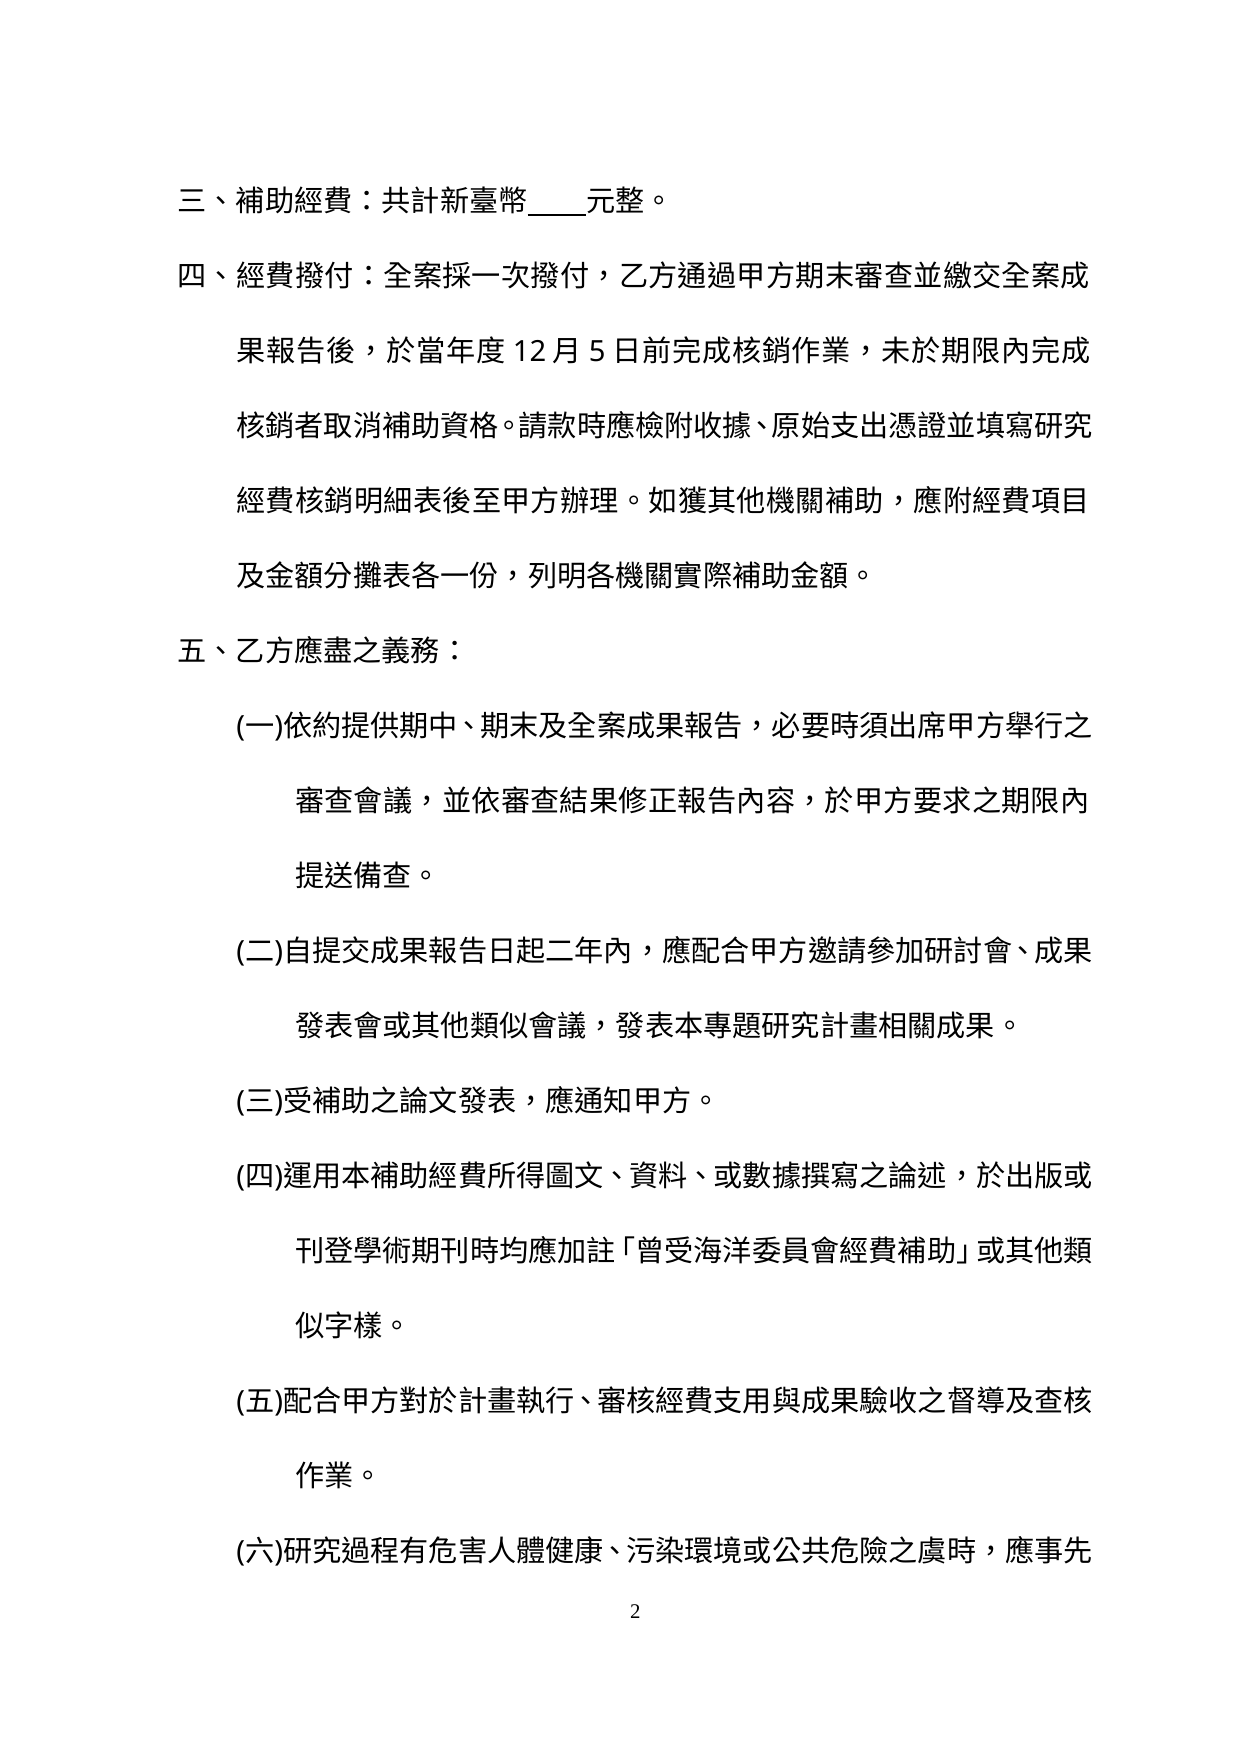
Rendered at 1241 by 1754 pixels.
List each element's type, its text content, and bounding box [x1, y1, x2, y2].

list 研究過程有危害人體健康、污染環境或公共危險之虞時，應事先 [236, 1511, 1092, 1586]
text 三、補助經費：共計新臺幣 元整。 [177, 161, 1092, 236]
list 運用本補助經費所得圖文、資料、或數據撰寫之論述，於出版或刊登學術期刊時均應加註「曾受海洋委員會經費補助」或其他類似字樣。 [236, 1136, 1092, 1361]
list 受補助之論文發表，應通知甲方。 [236, 1061, 1092, 1136]
list 依約提供期中、期末及全案成果報告，必要時須出席甲方舉行之審查會議，並依審查結果修正報告內容，於甲方要求之期限內提送備查。 [236, 686, 1092, 911]
text 五、乙方應盡之義務： [177, 611, 1092, 686]
list 配合甲方對於計畫執行、審核經費支用與成果驗收之督導及查核作業。 [236, 1361, 1092, 1511]
list 自提交成果報告日起二年內，應配合甲方邀請參加研討會、成果發表會或其他類似會議，發表本專題研究計畫相關成果。 [236, 911, 1092, 1061]
text 四、經費撥付：全案採一次撥付，乙方通過甲方期末審查並繳交全案成果報告後，於當年度12月5日前完成核銷作業，未於期限內完成核銷者取消補助資格。請款時應檢附收據、原始支出憑證並填寫研究經費核銷明細表後至甲方辦理。如獲其他機關補助，應附經費項目及金額分攤表各一份，列明各機關實際補助金額。 [177, 236, 1092, 611]
